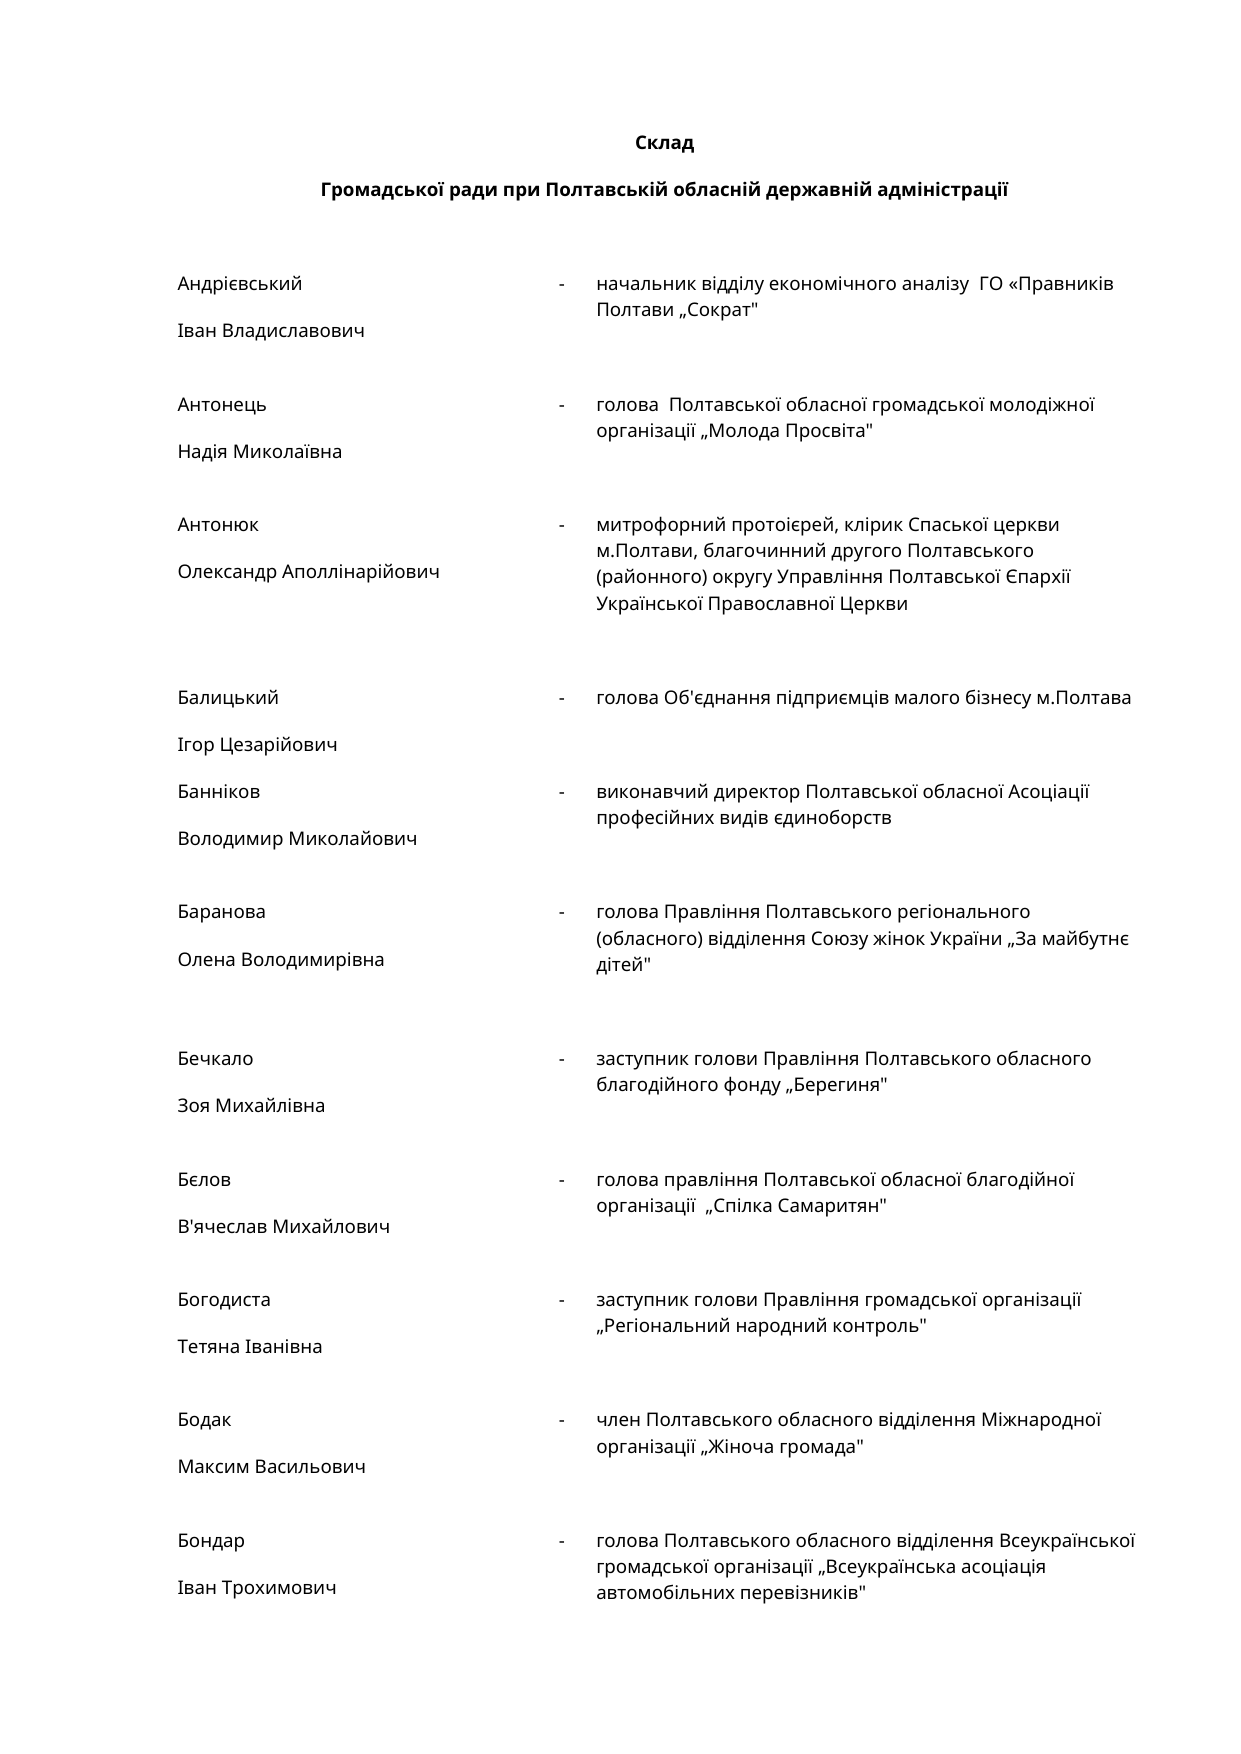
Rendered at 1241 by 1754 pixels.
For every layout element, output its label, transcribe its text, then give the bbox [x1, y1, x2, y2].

table_cell Балицький Ігор Цезарійович [177, 673, 558, 767]
table_cell Бєлов В'ячеслав Михайлович [177, 1155, 558, 1275]
table_header начальник відділу економічного аналізу ГО «Правників Полтави „Сократ" [596, 259, 1146, 380]
text Громадської ради при Полтавській обласній державній адміністрації [177, 176, 1152, 202]
table_cell голова Полтавського обласного відділення Всеукраїнської громадської організації „Всеукраїнська асоціація автомобільних перевізників" [596, 1516, 1146, 1616]
text Склад [177, 128, 1152, 155]
table_cell Бечкало Зоя Михайлівна [177, 1034, 558, 1155]
table_header - [559, 259, 596, 380]
table_cell Антонець Надія Миколаївна [177, 380, 558, 500]
table_cell Антонюк Олександр Аполлінарійович [177, 500, 558, 673]
table_cell голова правління Полтавської обласної благодійної організації „Спілка Самаритян" [596, 1155, 1146, 1275]
table_cell Богодиста Тетяна Іванівна [177, 1275, 558, 1396]
table_cell голова Полтавської обласної громадської молодіжної організації „Молода Просвіта" [596, 380, 1146, 500]
table_cell заступник голови Правління громадської організації „Регіональний народний контроль" [596, 1275, 1146, 1396]
table_header Андрієвський Іван Владиславович [177, 259, 558, 380]
table_cell Бондар Іван Трохимович [177, 1516, 558, 1616]
table_cell голова Об'єднання підприємців малого бізнесу м.Полтава [596, 673, 1146, 767]
table_cell Баранова Олена Володимирівна [177, 888, 558, 1034]
table_cell - [559, 1516, 596, 1616]
table_cell - [559, 1034, 596, 1155]
table_cell - [559, 767, 596, 888]
table_cell Бодак Максим Васильович [177, 1396, 558, 1516]
table_cell заступник голови Правління Полтавського обласного благодійного фонду „Берегиня" [596, 1034, 1146, 1155]
table_cell - [559, 888, 596, 1034]
table_cell - [559, 1155, 596, 1275]
table_cell - [559, 673, 596, 767]
table_cell - [559, 380, 596, 500]
table_cell голова Правління Полтавського регіонального (обласного) відділення Союзу жінок України „За майбутнє дітей" [596, 888, 1146, 1034]
table_cell - [559, 1275, 596, 1396]
table_cell - [559, 1396, 596, 1516]
table_cell член Полтавського обласного відділення Міжнародної організації „Жіноча громада" [596, 1396, 1146, 1516]
table_cell митрофорний протоієрей, клірик Спаської церкви м.Полтави, благочинний другого Полтавського (районного) округу Управління Полтавської Єпархії Української Православної Церкви [596, 500, 1146, 673]
table_cell Банніков Володимир Миколайович [177, 767, 558, 888]
table_cell - [559, 500, 596, 673]
table_cell виконавчий директор Полтавської обласної Асоціації професійних видів єдиноборств [596, 767, 1146, 888]
